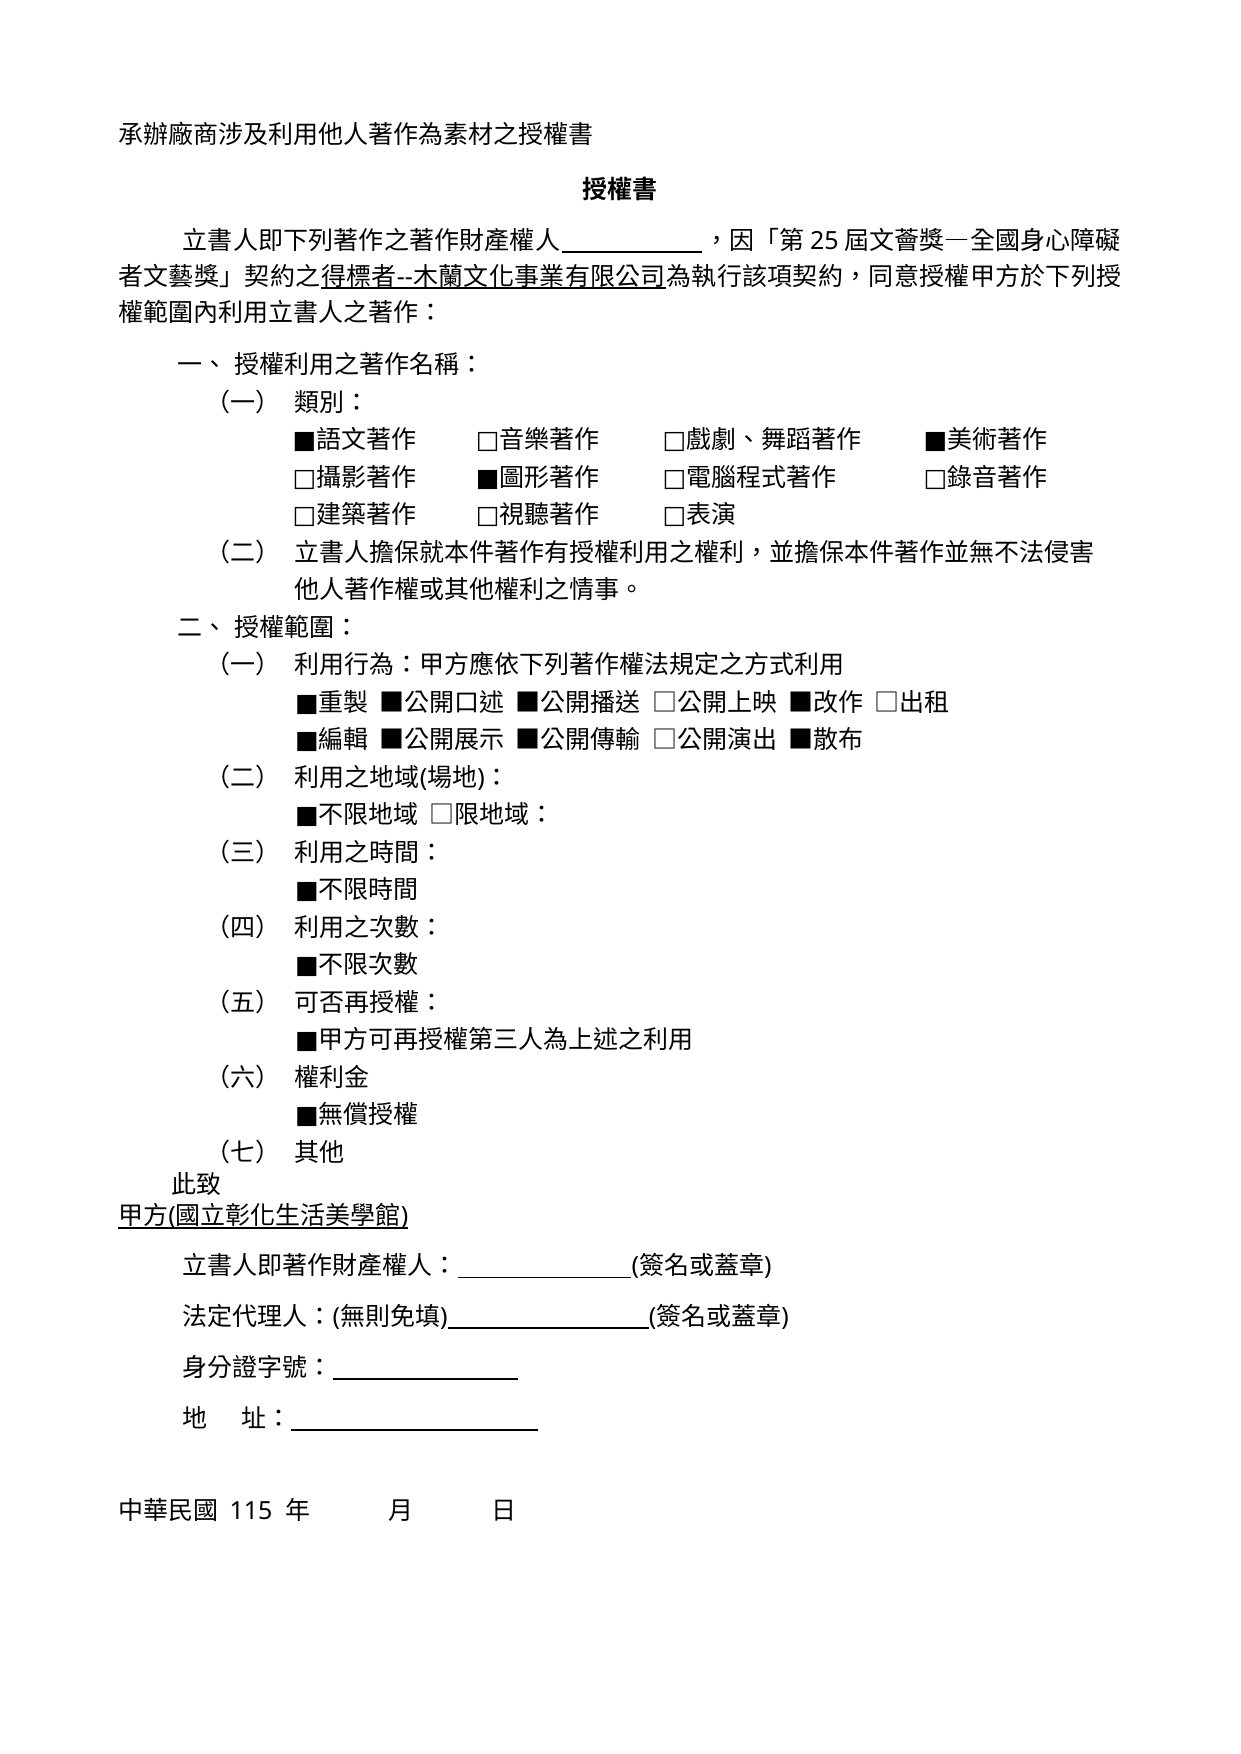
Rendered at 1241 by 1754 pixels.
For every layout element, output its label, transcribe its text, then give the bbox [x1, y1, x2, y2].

list 利用行為：甲方應依下列著作權法規定之方式利用 [206, 643, 1100, 681]
text ■無償授權 [295, 1093, 1100, 1131]
table_cell ■圖形著作 [464, 456, 651, 493]
text 甲方(國立彰化生活美學館) [118, 1200, 1122, 1231]
table_cell □電腦程式著作 [651, 456, 912, 493]
list 授權範圍： [177, 606, 1100, 643]
list 可否再授權： [206, 981, 1100, 1018]
text 地 址： [118, 1398, 1122, 1434]
table_header ■語文著作 [281, 419, 464, 456]
text 立書人即著作財產權人： (簽名或蓋章) [118, 1246, 1122, 1282]
text 立書人即下列著作之著作財產權人 ，因「第25屆文薈獎—全國身心障礙者文藝獎」契約之得標者--木蘭文化事業有限公司為執行該項契約，同意授權甲方於下列授權範圍內利用立書人之著作： [118, 220, 1122, 329]
list 利用之次數： [206, 906, 1100, 943]
list 利用之地域(場地)： [206, 756, 1100, 793]
text 此致 [171, 1168, 1100, 1200]
list 利用之時間： [206, 831, 1100, 868]
text ■不限次數 [295, 943, 1100, 981]
list 類別： [206, 381, 1100, 418]
text 授權書 [118, 164, 1122, 206]
text 身分證字號： [118, 1347, 1122, 1383]
table_header □音樂著作 [464, 419, 651, 456]
table_cell □建築著作 [281, 494, 464, 531]
table_cell □攝影著作 [281, 456, 464, 493]
text ■編輯 ■公開展示 ■公開傳輸 □公開演出 ■散布 [295, 718, 1100, 756]
text 中華民國 115 年 月 日 [118, 1495, 1122, 1526]
list 授權利用之著作名稱： [177, 343, 1100, 381]
table_cell [912, 494, 1122, 531]
list 其他 [206, 1131, 1100, 1168]
table_cell □錄音著作 [912, 456, 1122, 493]
text 承辦廠商涉及利用他人著作為素材之授權書 [118, 118, 1122, 149]
text ■甲方可再授權第三人為上述之利用 [295, 1018, 1100, 1056]
table_cell □視聽著作 [464, 494, 651, 531]
table_header ■美術著作 [912, 419, 1122, 456]
text ■重製 ■公開口述 ■公開播送 □公開上映 ■改作 □出租 [295, 681, 1100, 718]
list 立書人擔保就本件著作有授權利用之權利，並擔保本件著作並無不法侵害他人著作權或其他權利之情事。 [206, 531, 1100, 606]
table_cell □表演 [651, 494, 912, 531]
text ■不限地域 □限地域： [295, 793, 1100, 831]
list 權利金 [206, 1056, 1100, 1093]
table_header □戲劇、舞蹈著作 [651, 419, 912, 456]
text ■不限時間 [295, 868, 1100, 906]
text 法定代理人：(無則免填) (簽名或蓋章) [118, 1296, 1122, 1333]
